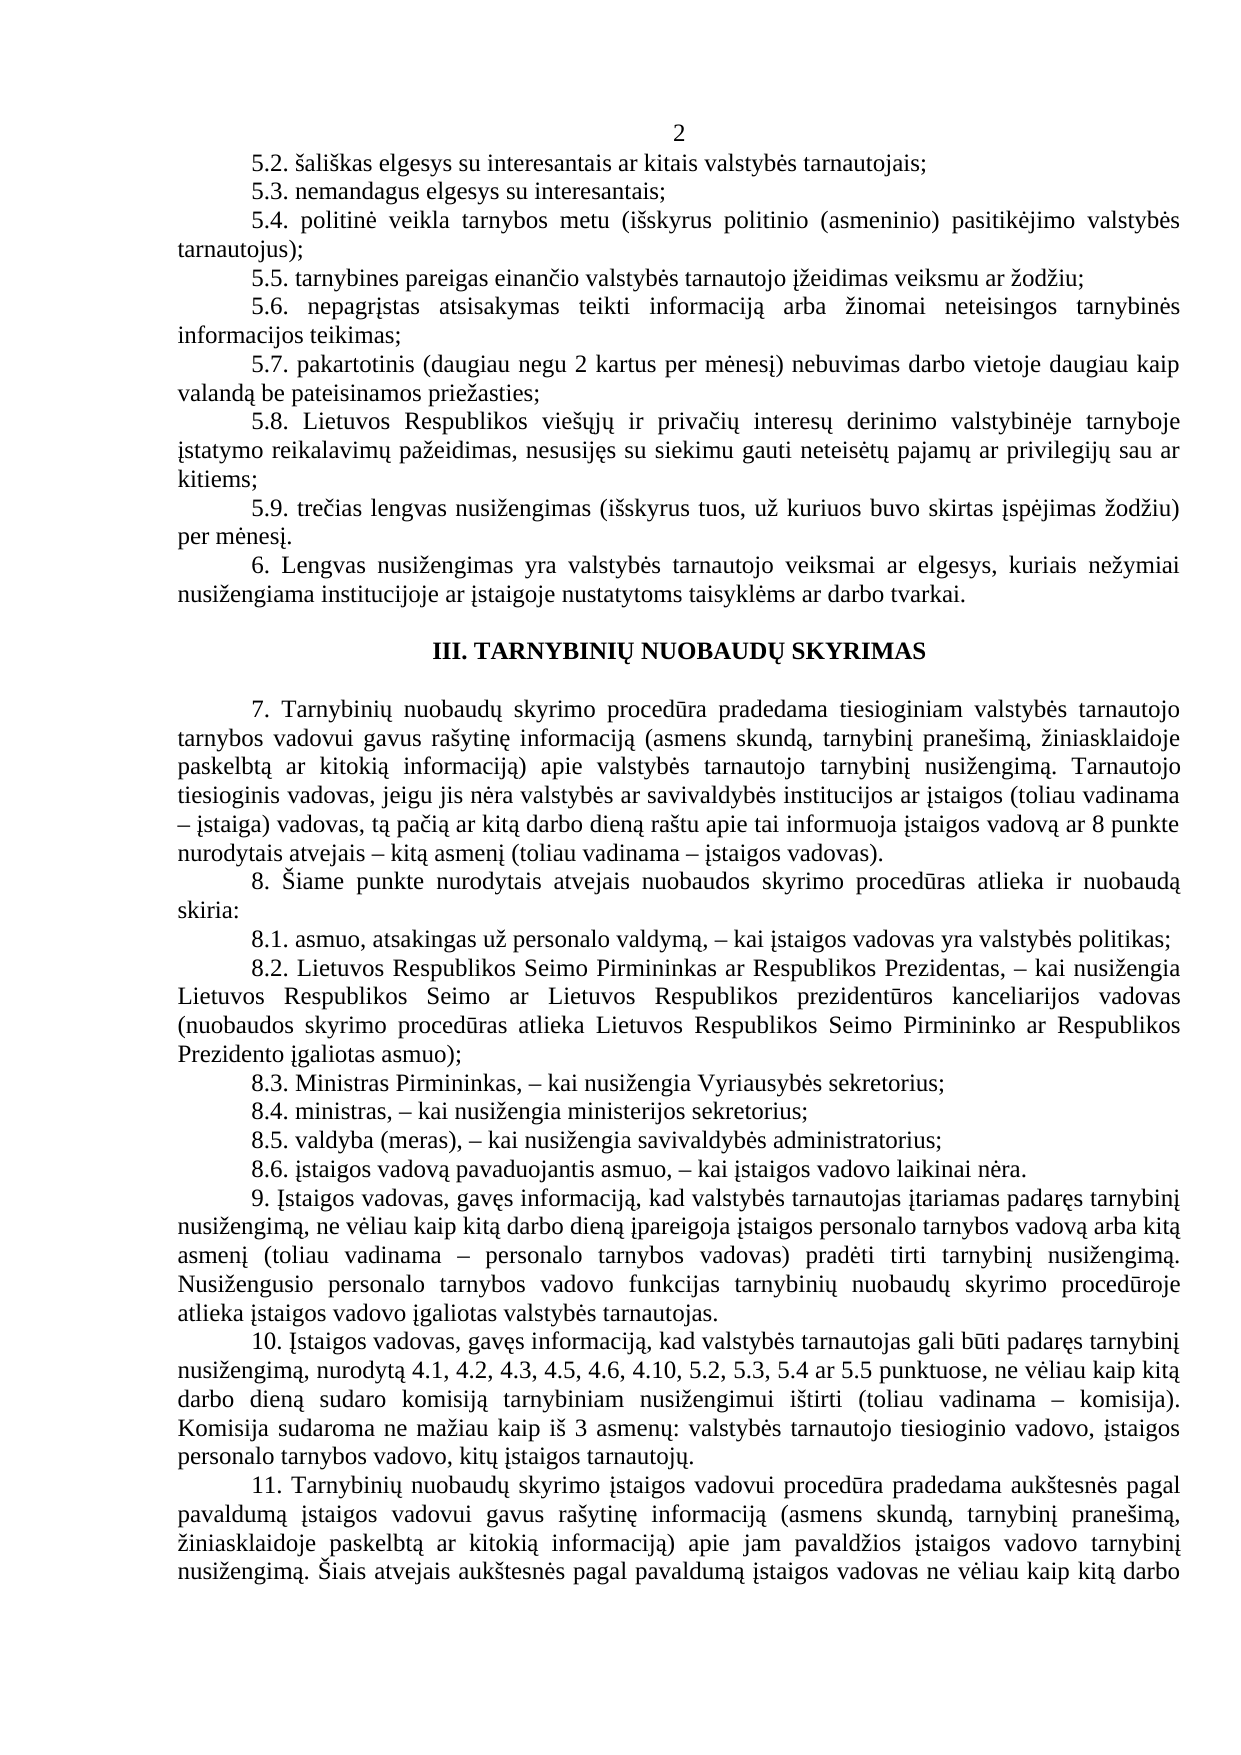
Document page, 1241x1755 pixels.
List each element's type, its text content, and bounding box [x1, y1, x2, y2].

text 5.6. nepagrįstas atsisakymas teikti informaciją arba žinomai neteisingos tarnybinės informacijos teikimas; [177, 291, 1181, 349]
text 8.2. Lietuvos Respublikos Seimo Pirmininkas ar Respublikos Prezidentas, – kai nusižengia Lietuvos Respublikos Seimo ar Lietuvos Respublikos prezidentūros kanceliarijos vadovas (nuobaudos skyrimo procedūras atlieka Lietuvos Respublikos Seimo Pirmininko ar Respublikos Prezidento įgaliotas asmuo); [177, 953, 1181, 1068]
text 6. Lengvas nusižengimas yra valstybės tarnautojo veiksmai ar elgesys, kuriais nežymiai nusižengiama institucijoje ar įstaigoje nustatytoms taisyklėms ar darbo tvarkai. [177, 550, 1181, 608]
text 11. Tarnybinių nuobaudų skyrimo įstaigos vadovui procedūra pradedama aukštesnės pagal pavaldumą įstaigos vadovui gavus rašytinę informaciją (asmens skundą, tarnybinį pranešimą, žiniasklaidoje paskelbtą ar kitokią informaciją) apie jam pavaldžios įstaigos vadovo tarnybinį nusižengimą. Šiais atvejais aukštesnės pagal pavaldumą įstaigos vadovas ne vėliau kaip kitą darbo [177, 1470, 1181, 1585]
text 5.3. nemandagus elgesys su interesantais; [177, 176, 1181, 205]
text 5.9. trečias lengvas nusižengimas (išskyrus tuos, už kuriuos buvo skirtas įspėjimas žodžiu) per mėnesį. [177, 493, 1181, 550]
text 5.5. tarnybines pareigas einančio valstybės tarnautojo įžeidimas veiksmu ar žodžiu; [177, 263, 1181, 291]
text III. TARNYBINIŲ NUOBAUDŲ SKYRIMAS [177, 636, 1181, 665]
text 7. Tarnybinių nuobaudų skyrimo procedūra pradedama tiesioginiam valstybės tarnautojo tarnybos vadovui gavus rašytinę informaciją (asmens skundą, tarnybinį pranešimą, žiniasklaidoje paskelbtą ar kitokią informaciją) apie valstybės tarnautojo tarnybinį nusižengimą. Tarnautojo tiesioginis vadovas, jeigu jis nėra valstybės ar savivaldybės institucijos ar įstaigos (toliau vadinama – įstaiga) vadovas, tą pačią ar kitą darbo dieną raštu apie tai informuoja įstaigos vadovą ar 8 punkte nurodytais atvejais – kitą asmenį (toliau vadinama – įstaigos vadovas). [177, 694, 1181, 866]
text 8.6. įstaigos vadovą pavaduojantis asmuo, – kai įstaigos vadovo laikinai nėra. [177, 1154, 1181, 1183]
text 5.7. pakartotinis (daugiau negu 2 kartus per mėnesį) nebuvimas darbo vietoje daugiau kaip valandą be pateisinamos priežasties; [177, 349, 1181, 406]
text 8.5. valdyba (meras), – kai nusižengia savivaldybės administratorius; [177, 1125, 1181, 1154]
text 8.4. ministras, – kai nusižengia ministerijos sekretorius; [177, 1096, 1181, 1125]
text 5.4. politinė veikla tarnybos metu (išskyrus politinio (asmeninio) pasitikėjimo valstybės tarnautojus); [177, 205, 1181, 263]
text 10. Įstaigos vadovas, gavęs informaciją, kad valstybės tarnautojas gali būti padaręs tarnybinį nusižengimą, nurodytą 4.1, 4.2, 4.3, 4.5, 4.6, 4.10, 5.2, 5.3, 5.4 ar 5.5 punktuose, ne vėliau kaip kitą darbo dieną sudaro komisiją tarnybiniam nusižengimui ištirti (toliau vadinama – komisija). Komisija sudaroma ne mažiau kaip iš 3 asmenų: valstybės tarnautojo tiesioginio vadovo, įstaigos personalo tarnybos vadovo, kitų įstaigos tarnautojų. [177, 1326, 1181, 1470]
text 5.8. Lietuvos Respublikos viešųjų ir privačių interesų derinimo valstybinėje tarnyboje įstatymo reikalavimų pažeidimas, nesusijęs su siekimu gauti neteisėtų pajamų ar privilegijų sau ar kitiems; [177, 406, 1181, 493]
text 8.3. Ministras Pirmininkas, – kai nusižengia Vyriausybės sekretorius; [177, 1068, 1181, 1096]
text 8. Šiame punkte nurodytais atvejais nuobaudos skyrimo procedūras atlieka ir nuobaudą skiria: [177, 866, 1181, 924]
text 5.2. šališkas elgesys su interesantais ar kitais valstybės tarnautojais; [177, 148, 1181, 176]
text 8.1. asmuo, atsakingas už personalo valdymą, – kai įstaigos vadovas yra valstybės politikas; [177, 924, 1181, 953]
text 9. Įstaigos vadovas, gavęs informaciją, kad valstybės tarnautojas įtariamas padaręs tarnybinį nusižengimą, ne vėliau kaip kitą darbo dieną įpareigoja įstaigos personalo tarnybos vadovą arba kitą asmenį (toliau vadinama – personalo tarnybos vadovas) pradėti tirti tarnybinį nusižengimą. Nusižengusio personalo tarnybos vadovo funkcijas tarnybinių nuobaudų skyrimo procedūroje atlieka įstaigos vadovo įgaliotas valstybės tarnautojas. [177, 1183, 1181, 1326]
